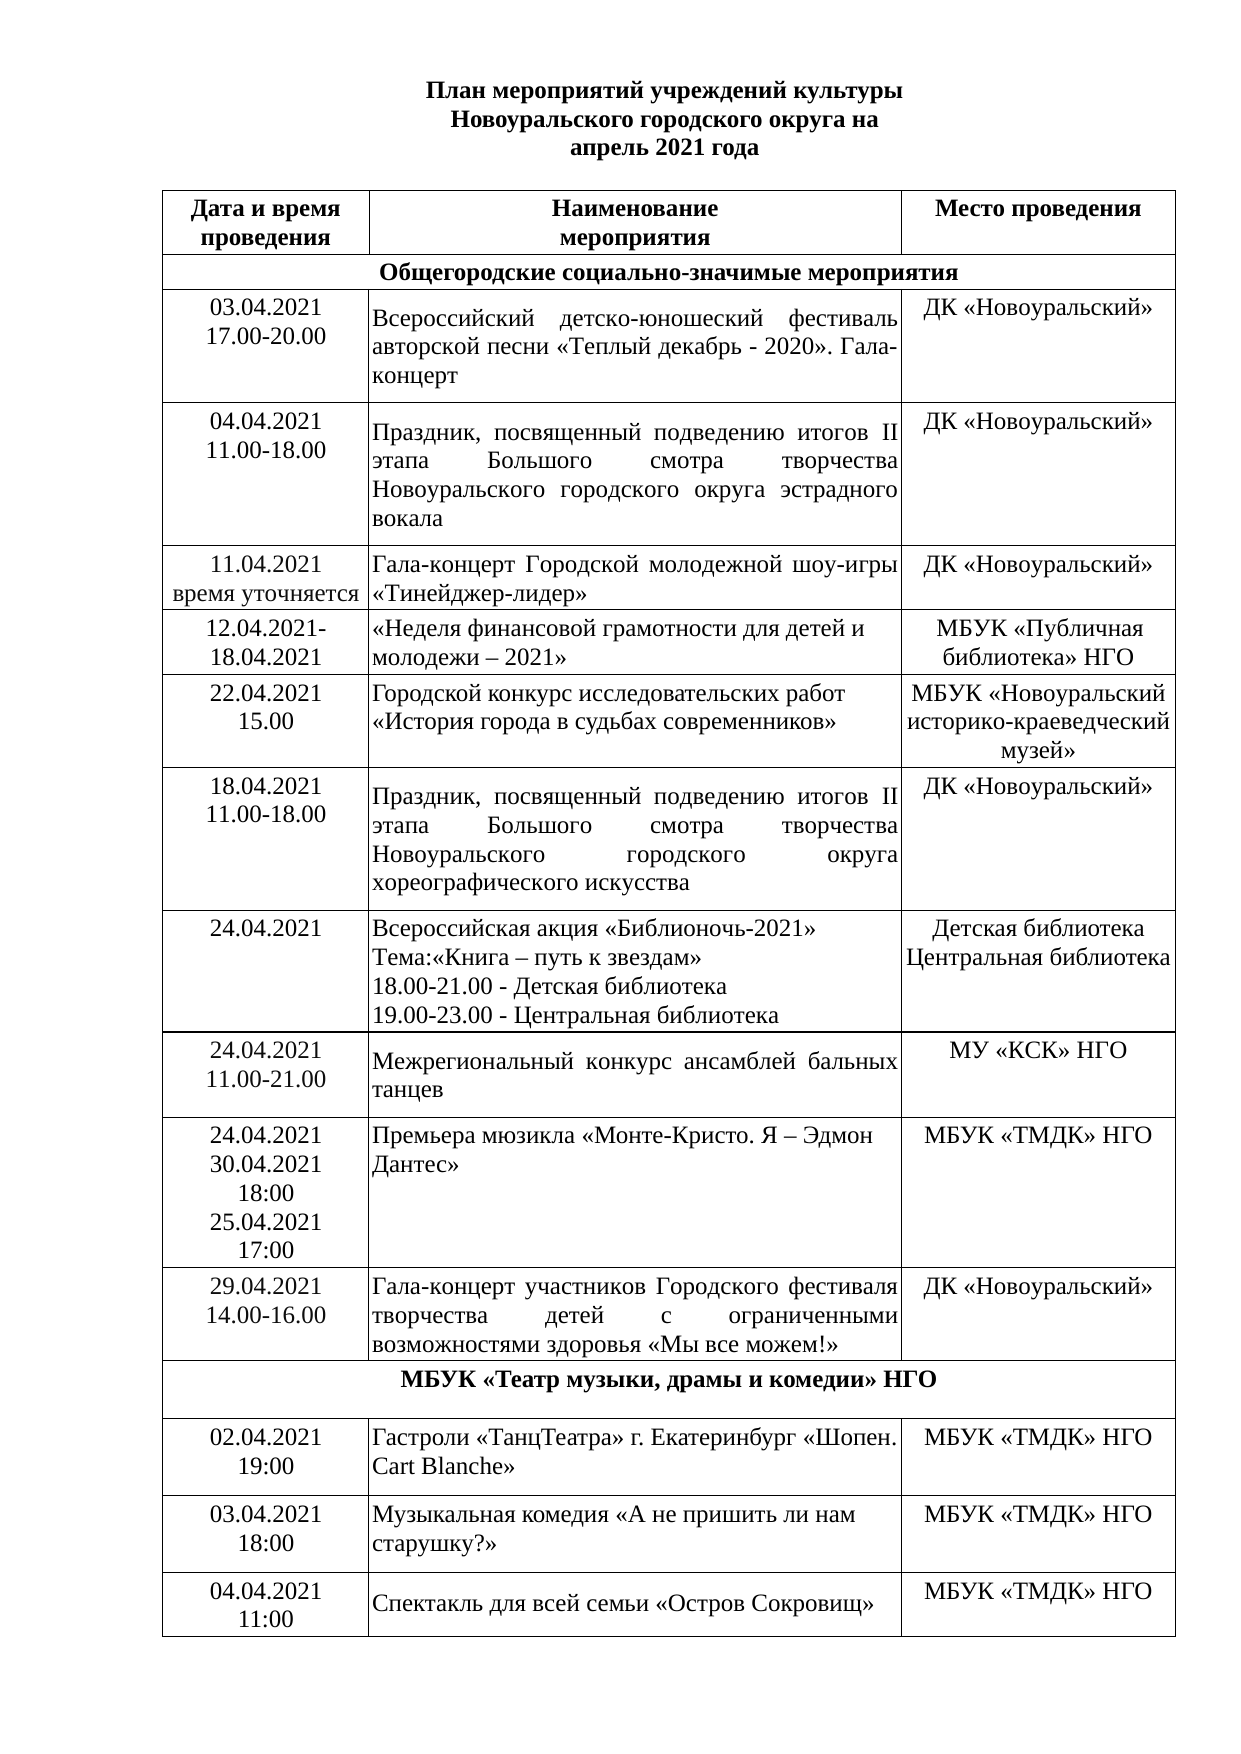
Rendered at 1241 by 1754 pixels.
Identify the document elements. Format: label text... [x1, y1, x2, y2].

table_cell 18.04.2021 11.00-18.00 [163, 768, 368, 909]
table_cell Всероссийский детско-юношеский фестиваль авторской песни «Теплый декабрь - 2020». Гала-концерт [369, 290, 901, 402]
table_cell 12.04.2021-18.04.2021 [163, 610, 368, 674]
text Новоуральского городского округа на [162, 104, 1167, 132]
table_cell Детская библиотека Центральная библиотека [902, 911, 1175, 1031]
text План мероприятий учреждений культуры [162, 75, 1167, 104]
table_cell МБУК «Новоуральский историко-краеведческий музей» [902, 675, 1175, 767]
table_cell 02.04.2021 19:00 [163, 1419, 368, 1495]
table_cell «Неделя финансовой грамотности для детей и молодежи – 2021» [369, 610, 901, 674]
table_cell Общегородские социально-значимые мероприятия [163, 255, 1175, 289]
table_cell МУ «КСК» НГО [902, 1033, 1175, 1117]
table_cell 24.04.2021 30.04.2021 18:00 25.04.2021 17:00 [163, 1118, 368, 1267]
table_cell ДК «Новоуральский» [902, 1268, 1175, 1360]
table_cell МБУК «ТМДК» НГО [902, 1419, 1175, 1495]
table_cell ДК «Новоуральский» [902, 290, 1175, 402]
text апрель 2021 года [162, 132, 1167, 161]
table_cell Праздник, посвященный подведению итогов II этапа Большого смотра творчества Новоуральского городского округа эстрадного вокала [369, 403, 901, 545]
table_cell Гастроли «ТанцТеатра» г. Екатеринбург «Шопен. Cart Blanche» [369, 1419, 901, 1495]
table_cell Музыкальная комедия «А не пришить ли нам старушку?» [369, 1496, 901, 1572]
table_cell 04.04.2021 11:00 [163, 1573, 368, 1636]
table_cell Гала-концерт Городской молодежной шоу-игры «Тинейджер-лидер» [369, 546, 901, 609]
table_cell 22.04.2021 15.00 [163, 675, 368, 767]
table_cell 29.04.2021 14.00-16.00 [163, 1268, 368, 1360]
table_cell МБУК «ТМДК» НГО [902, 1496, 1175, 1572]
table_cell ДК «Новоуральский» [902, 546, 1175, 609]
table_cell ДК «Новоуральский» [902, 403, 1175, 545]
table_cell 03.04.2021 17.00-20.00 [163, 290, 368, 402]
table_cell 04.04.2021 11.00-18.00 [163, 403, 368, 545]
table_cell 24.04.2021 [163, 911, 368, 1031]
table_cell Гала-концерт участников Городского фестиваля творчества детей с ограниченными возможностями здоровья «Мы все можем!» [369, 1268, 901, 1360]
table_cell 03.04.2021 18:00 [163, 1496, 368, 1572]
table_cell МБУК «Театр музыки, драмы и комедии» НГО [163, 1361, 1175, 1418]
table_cell ДК «Новоуральский» [902, 768, 1175, 909]
table_cell МБУК «ТМДК» НГО [902, 1573, 1175, 1636]
table_cell Городской конкурс исследовательских работ «История города в судьбах современников» [369, 675, 901, 767]
table_cell Праздник, посвященный подведению итогов II этапа Большого смотра творчества Новоуральского городского округа хореографического искусства [369, 768, 901, 909]
table_cell Премьера мюзикла «Монте-Кристо. Я – Эдмон Дантес» [369, 1118, 901, 1267]
table_cell 11.04.2021 время уточняется [163, 546, 368, 609]
table_cell Всероссийская акция «Библионочь-2021» Тема:«Книга – путь к звездам» 18.00-21.00 - Детская библиотека 19.00-23.00 - Центральная библиотека [369, 911, 901, 1031]
table_header Дата и время проведения [163, 191, 369, 254]
table_cell МБУК «ТМДК» НГО [902, 1118, 1175, 1267]
table_header Наименование мероприятия [370, 191, 901, 254]
table_cell Межрегиональный конкурс ансамблей бальных танцев [369, 1033, 901, 1117]
table_header Место проведения [902, 191, 1175, 254]
table_cell МБУК «Публичная библиотека» НГО [902, 610, 1175, 674]
table_cell Спектакль для всей семьи «Остров Сокровищ» [369, 1573, 901, 1636]
table_cell 24.04.2021 11.00-21.00 [163, 1033, 368, 1117]
